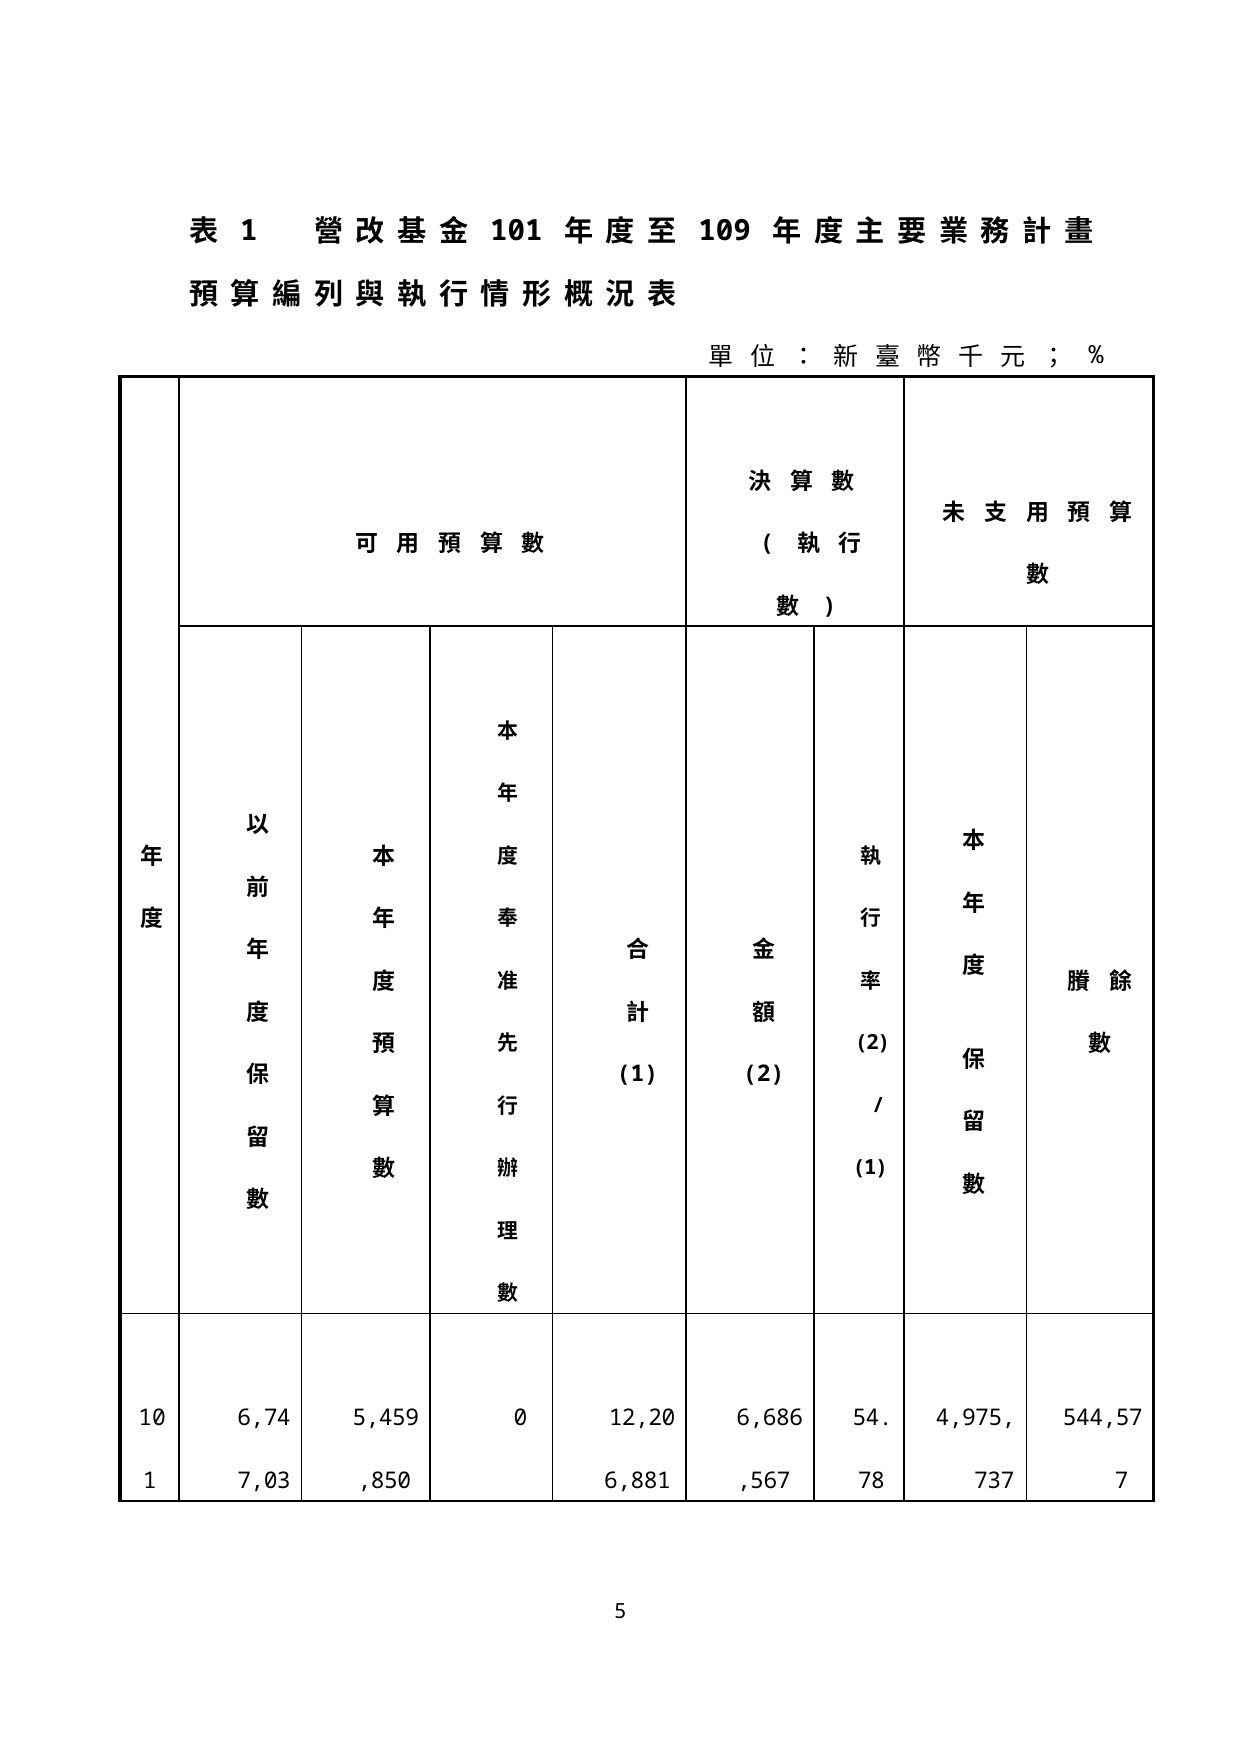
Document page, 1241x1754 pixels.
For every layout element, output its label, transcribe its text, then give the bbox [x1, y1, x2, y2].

table_cell 6,747,03 [180, 1314, 301, 1500]
table_cell 0 [431, 1314, 552, 1500]
table_cell 5,459,850 [302, 1314, 429, 1500]
table_cell 544,577 [1027, 1314, 1152, 1500]
table_cell 101 [122, 1314, 178, 1500]
text 單位：新臺幣千元；% [183, 312, 1117, 375]
text 表1 營改基金101年度至109年度主要業務計畫預算編列與執行情形概況表 [109, 187, 1117, 312]
table_cell 本年度 保留數 [905, 627, 1026, 1312]
table_header 決算數(執行數) [687, 378, 903, 625]
table_cell 54.78 [815, 1314, 903, 1500]
table_cell 執行率(2)/(1) [815, 627, 903, 1312]
table_cell 6,686,567 [687, 1314, 813, 1500]
table_cell 賸餘數 [1027, 627, 1152, 1312]
table_header 未支用預算數 [905, 378, 1152, 625]
table_cell 合計(1) [553, 627, 685, 1312]
table_cell 金額(2) [687, 627, 813, 1312]
table_cell 本年度 預算數 [302, 627, 429, 1312]
table_header 年度 [122, 378, 178, 1312]
table_cell 4,975,737 [905, 1314, 1026, 1500]
table_cell 以前年度保 留 數 [180, 627, 301, 1312]
table_header 可用預算數 [180, 378, 685, 625]
table_cell 本年度奉准先行辦理數 [431, 627, 552, 1312]
table_cell 12,206,881 [553, 1314, 685, 1500]
